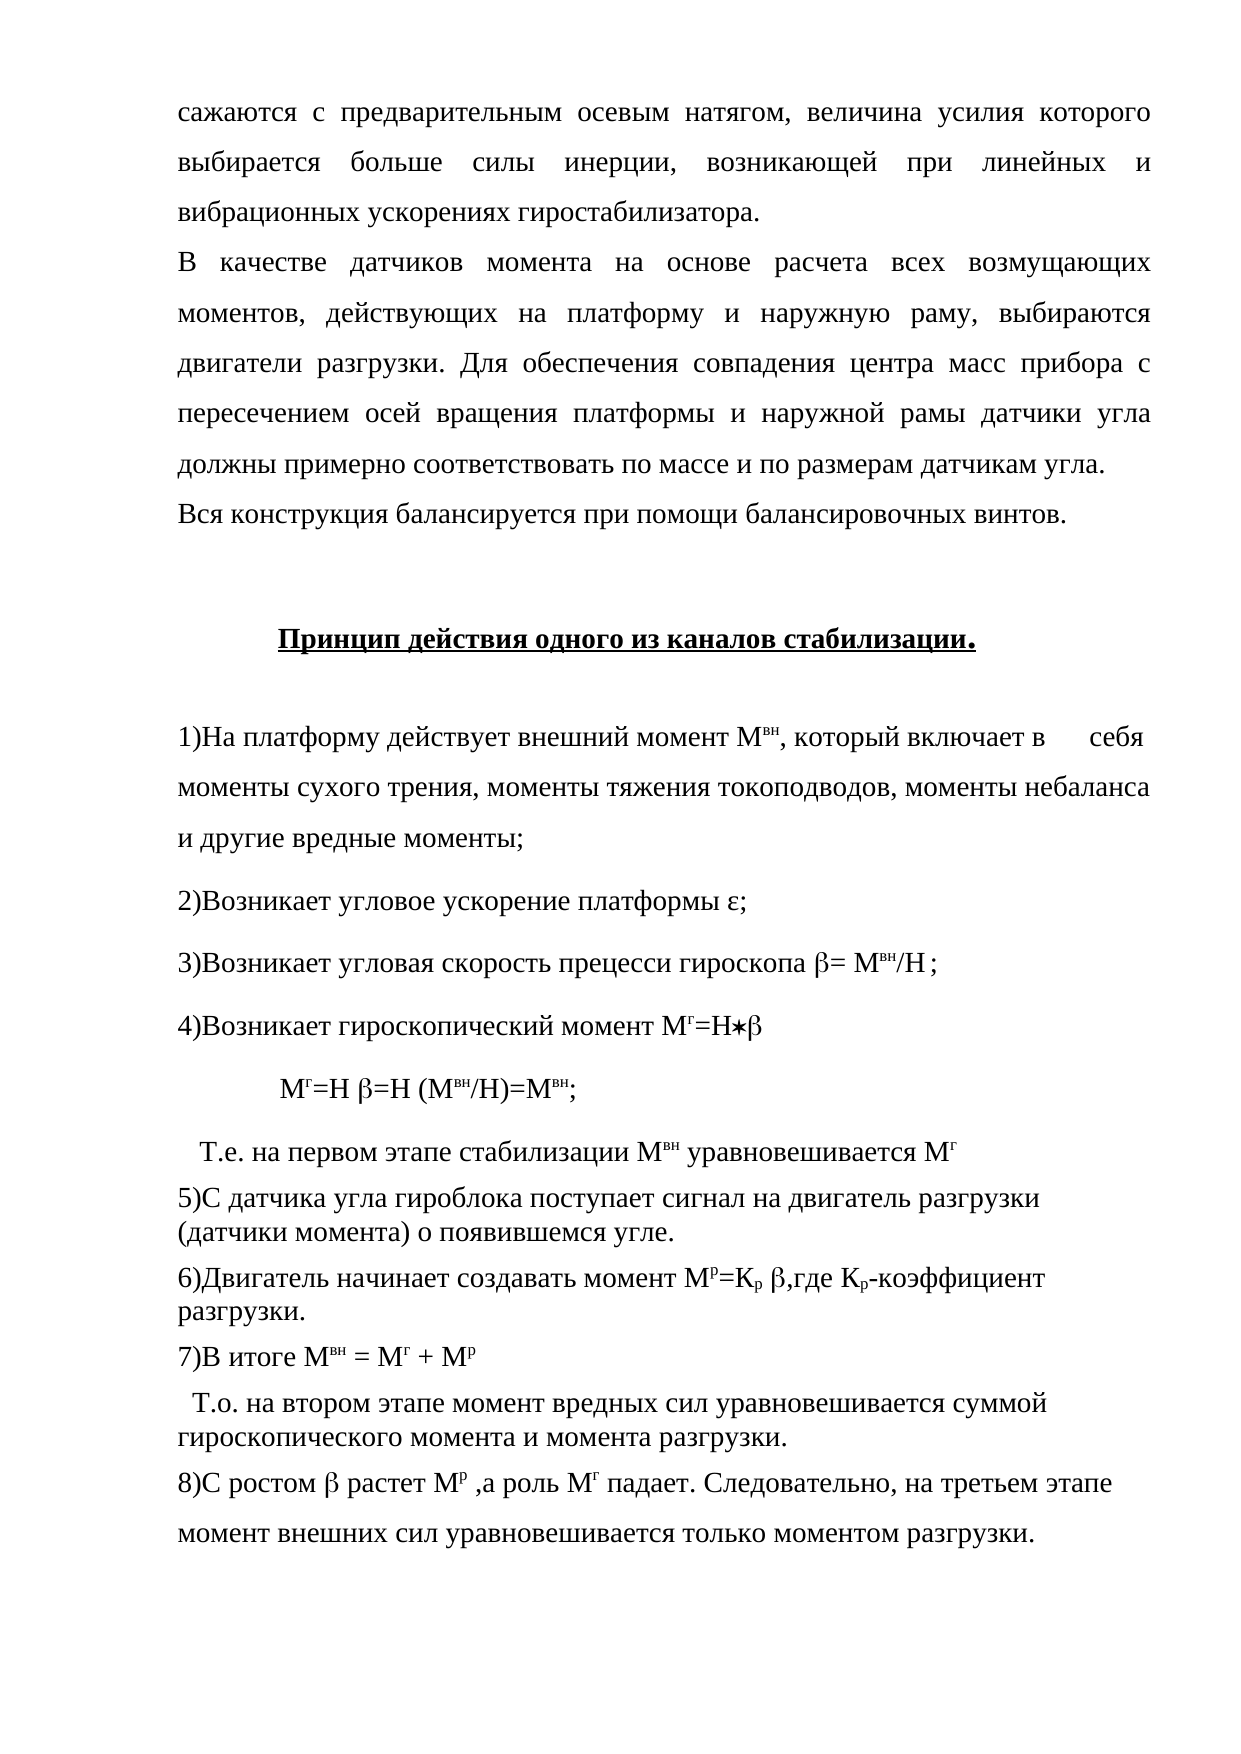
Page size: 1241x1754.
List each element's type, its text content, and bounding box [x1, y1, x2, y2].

text Т.е. на первом этапе стабилизации Мвн уравновешивается Мг [177, 1134, 1152, 1168]
text Мг=Н =Н (Мвн/Н)=Мвн; [177, 1071, 1152, 1105]
text 7)В итоге Мвн = Мг + Мр [177, 1339, 1152, 1373]
text Т.о. на втором этапе момент вредных сил уравновешивается суммой гироскопического момента и момента разгрузки. [177, 1386, 1152, 1453]
text 8)С ростом  растет Мр ,а роль Мг падает. Следовательно, на третьем этапе момент внешних сил уравновешивается только моментом разгрузки. [177, 1465, 1152, 1549]
text 4)Возникает гироскопический момент Мг=Н [177, 1008, 1152, 1042]
subtitle Принцип действия одного из каналов стабилизации. [102, 613, 1152, 657]
text Вся конструкция балансируется при помощи балансировочных винтов. [177, 496, 1152, 530]
text 2)Возникает угловое ускорение платформы ε; [177, 883, 1152, 916]
text 3)Возникает угловая скорость прецесси гироскопа = Мвн/Н ; [177, 945, 1152, 979]
text 5)С датчика угла гироблока поступает сигнал на двигатель разгрузки (датчики момента) о появившемся угле. [177, 1180, 1152, 1247]
text 1)На платформу действует внешний момент Мвн, который включает в себя моменты сухого трения, моменты тяжения токоподводов, моменты небаланса и другие вредные моменты; [177, 719, 1152, 853]
text В качестве датчиков момента на основе расчета всех возмущающих моментов, действующих на платформу и наружную раму, выбираются двигатели разгрузки. Для обеспечения совпадения центра масс прибора с пересечением осей вращения платформы и наружной рамы датчики угла должны примерно соответствовать по массе и по размерам датчикам угла. [177, 244, 1152, 479]
text 6)Двигатель начинает создавать момент Мр=Кр ,где Кр-коэффициент разгрузки. [177, 1260, 1152, 1327]
text сажаются с предварительным осевым натягом, величина усилия которого выбирается больше силы инерции, возникающей при линейных и вибрационных ускорениях гиростабилизатора. [177, 94, 1152, 228]
